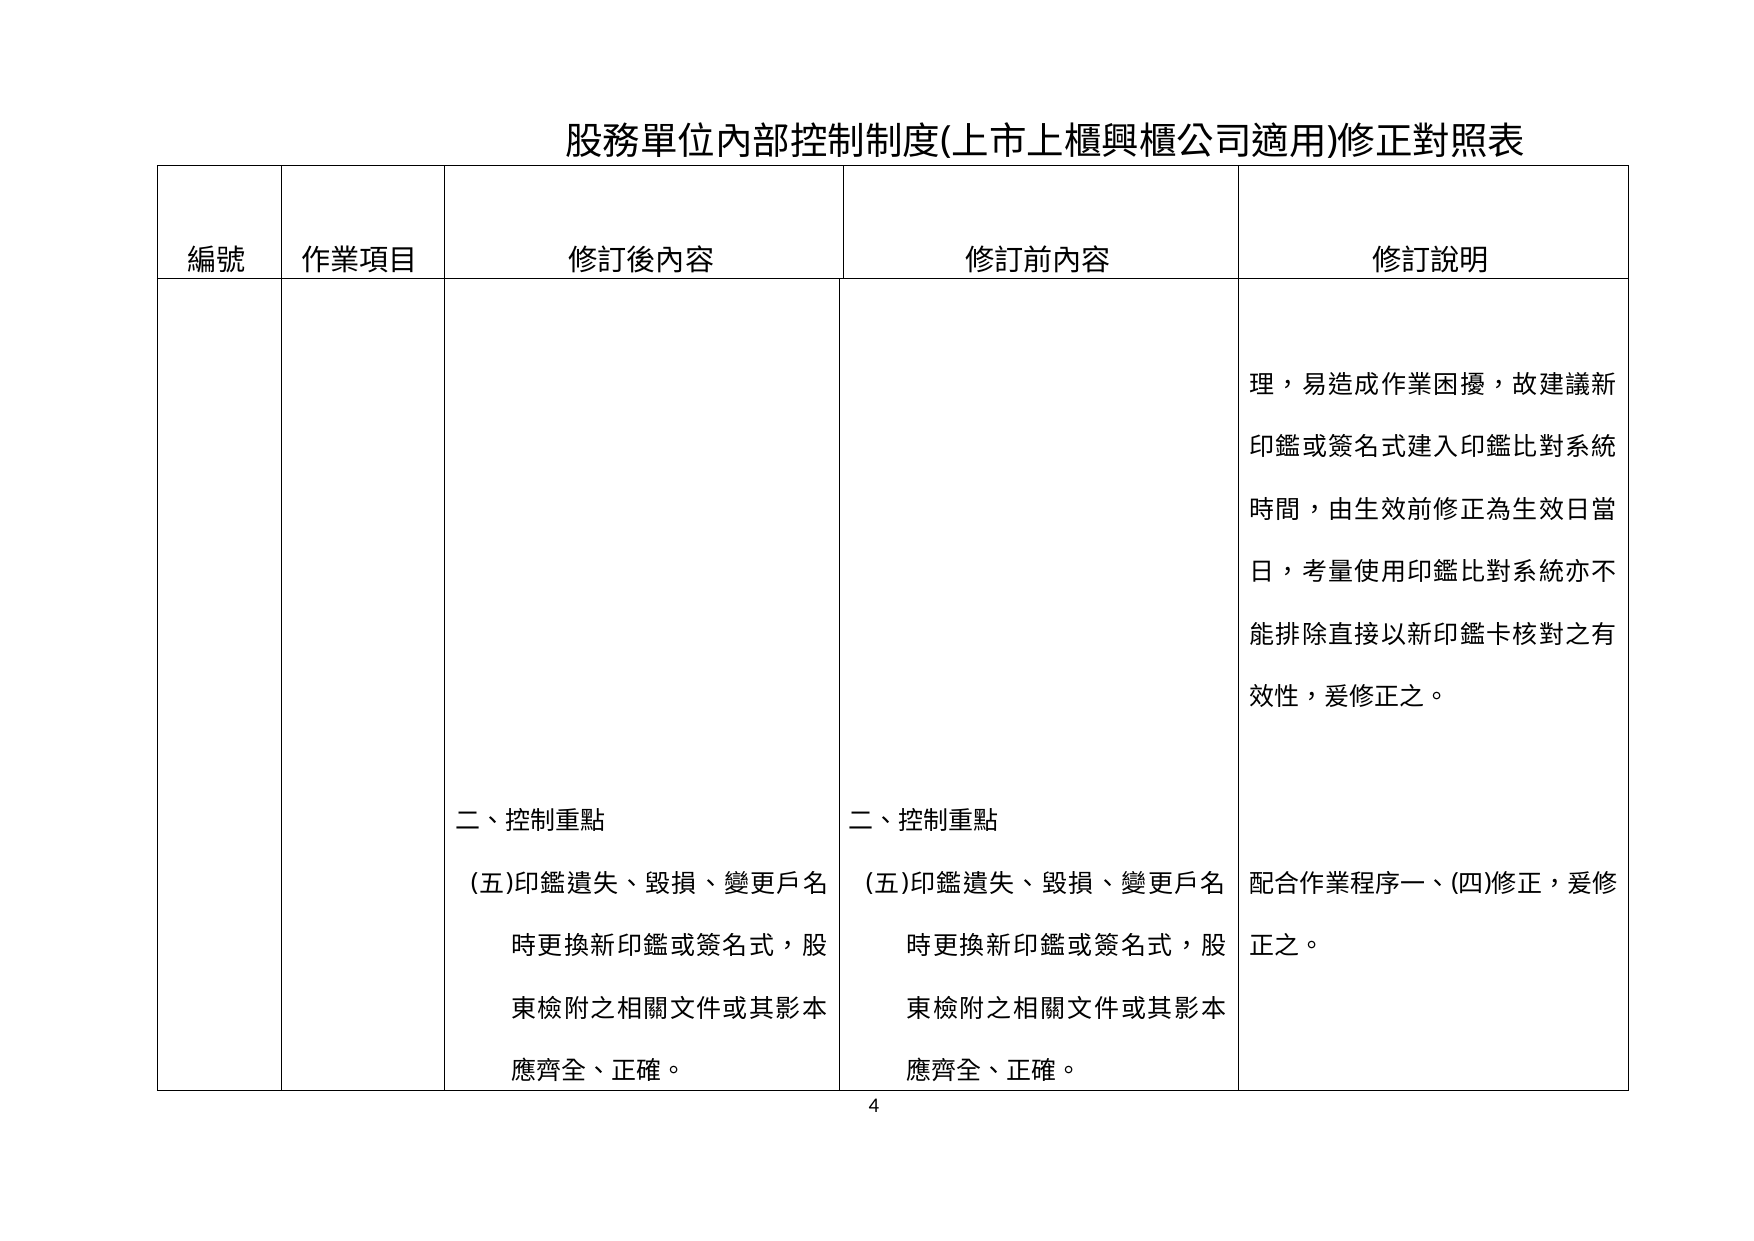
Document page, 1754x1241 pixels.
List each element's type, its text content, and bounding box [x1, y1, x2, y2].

table_cell 理，易造成作業困擾，故建議新印鑑或簽名式建入印鑑比對系統時間，由生效前修正為生效日當日，考量使用印鑑比對系統亦不能排除直接以新印鑑卡核對之有效性，爰修正之。 [1239, 279, 1628, 716]
table_cell [282, 716, 444, 1089]
table_cell 編號 [158, 166, 281, 278]
table_cell 配合作業程序一、(四)修正，爰修正之。 [1239, 716, 1628, 1089]
table_cell [158, 279, 281, 716]
table_cell 修訂後內容 [445, 166, 843, 278]
table_cell 修訂前內容 [844, 166, 1238, 278]
table_cell 修訂說明 [1239, 166, 1628, 278]
table_cell [445, 279, 839, 716]
table_cell 二、控制重點 (五)印鑑遺失、毀損、變更戶名時更換新印鑑或簽名式，股東檢附之相關文件或其影本應齊全、正確。 [840, 716, 1238, 1089]
table_header 股務單位內部控制制度(上市上櫃興櫃公司適用)修正對照表 [158, 91, 1629, 165]
table_cell 二、控制重點 (五)印鑑遺失、毀損、變更戶名時更換新印鑑或簽名式，股東檢附之相關文件或其影本應齊全、正確。 [445, 716, 839, 1089]
table_cell 作業項目 [282, 166, 444, 278]
table_cell [282, 279, 444, 716]
table_cell [158, 716, 281, 1089]
table_cell [840, 279, 1238, 716]
